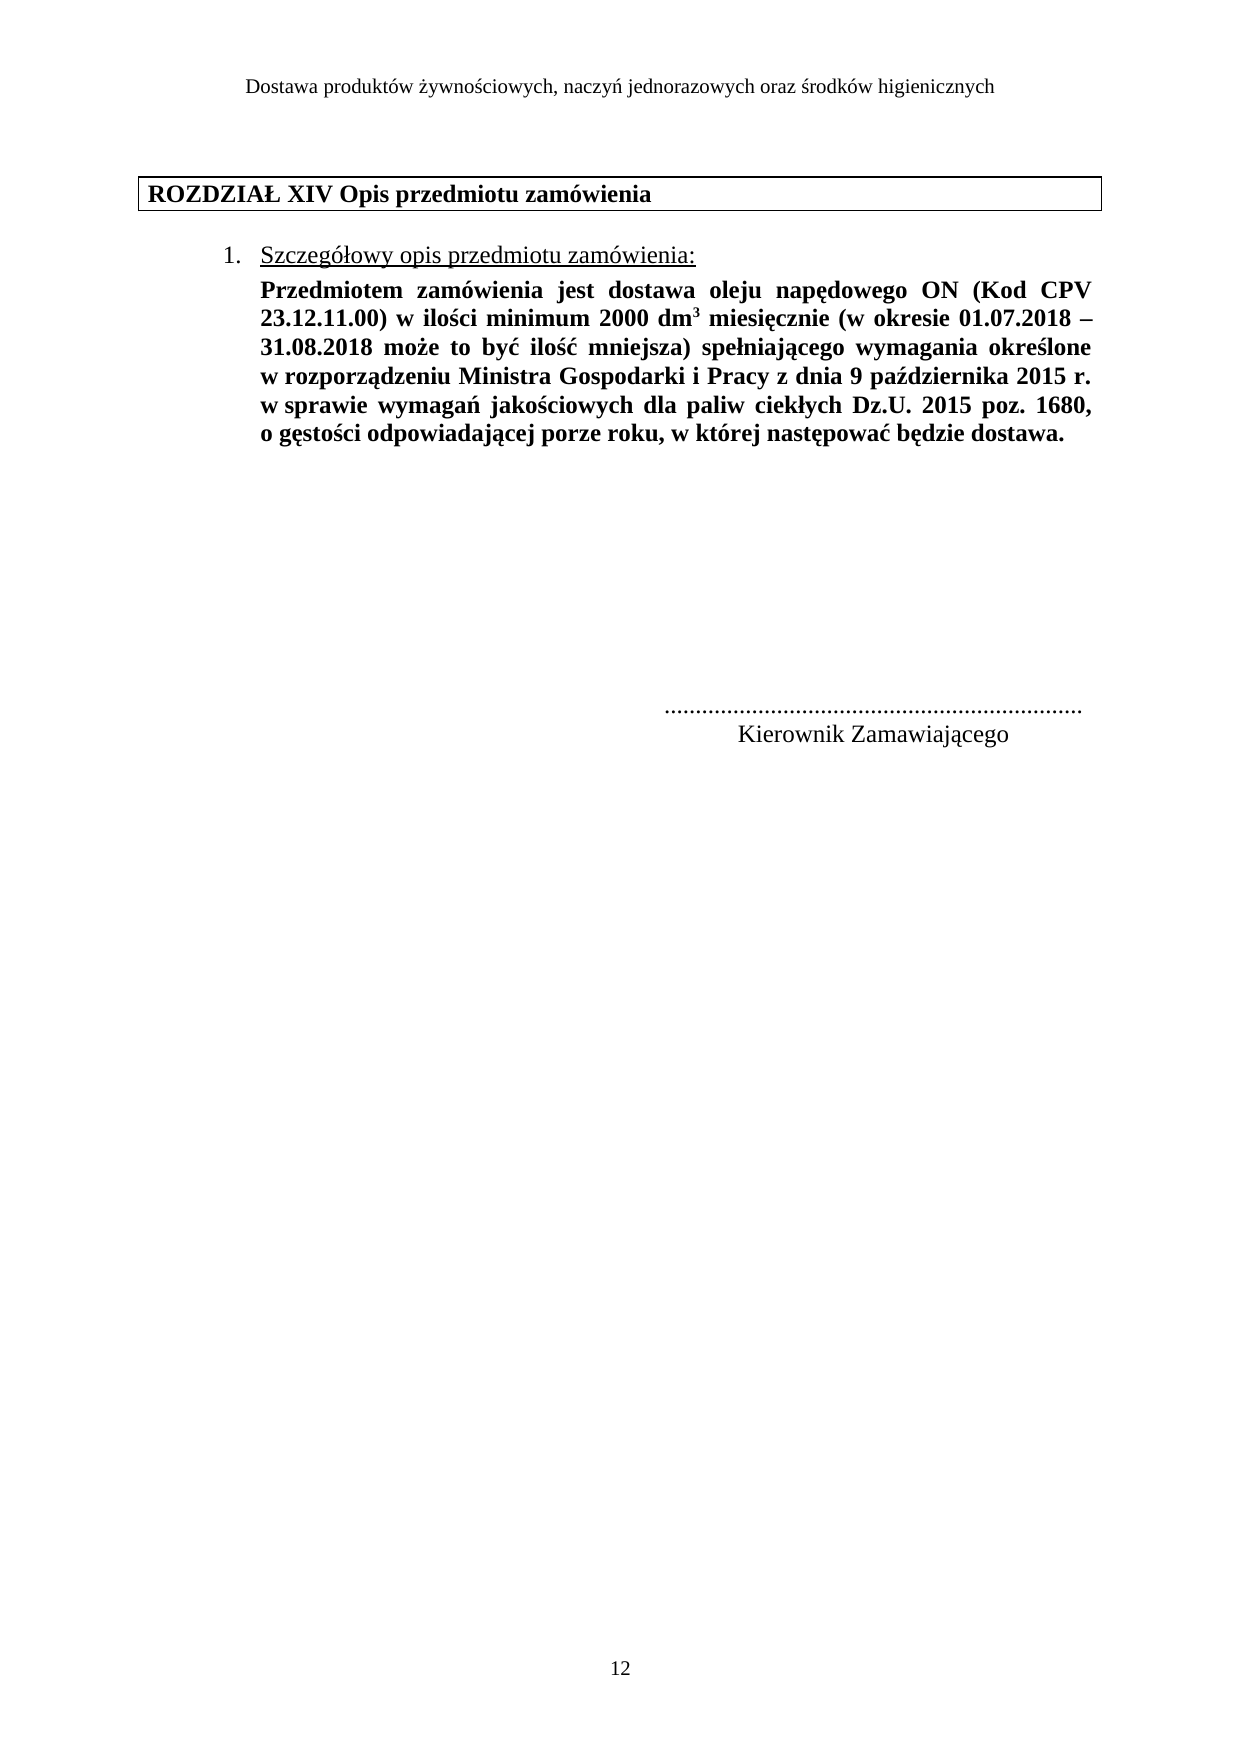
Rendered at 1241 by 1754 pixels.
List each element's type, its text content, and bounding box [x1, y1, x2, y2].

list Szczegółowy opis przedmiotu zamówienia: [223, 240, 1093, 269]
text ................................................................... [148, 690, 1093, 719]
subtitle ROZDZIAŁ XIV Opis przedmiotu zamówienia [139, 178, 1101, 210]
list Przedmiotem zamówienia jest dostawa oleju napędowego ON (Kod CPV 23.12.11.00) w ilości minimum 2000 dm3 miesięcznie (w okresie 01.07.2018 – 31.08.2018 może to być ilość mniejsza) spełniającego wymagania określone w rozporządzeniu Ministra Gospodarki i Pracy z dnia 9 października 2015 r. w sprawie wymagań jakościowych dla paliw ciekłych Dz.U. 2015 poz. 1680, o gęstości odpowiadającej porze roku, w której następować będzie dostawa. [223, 275, 1093, 447]
text Kierownik Zamawiającego [664, 719, 1093, 748]
